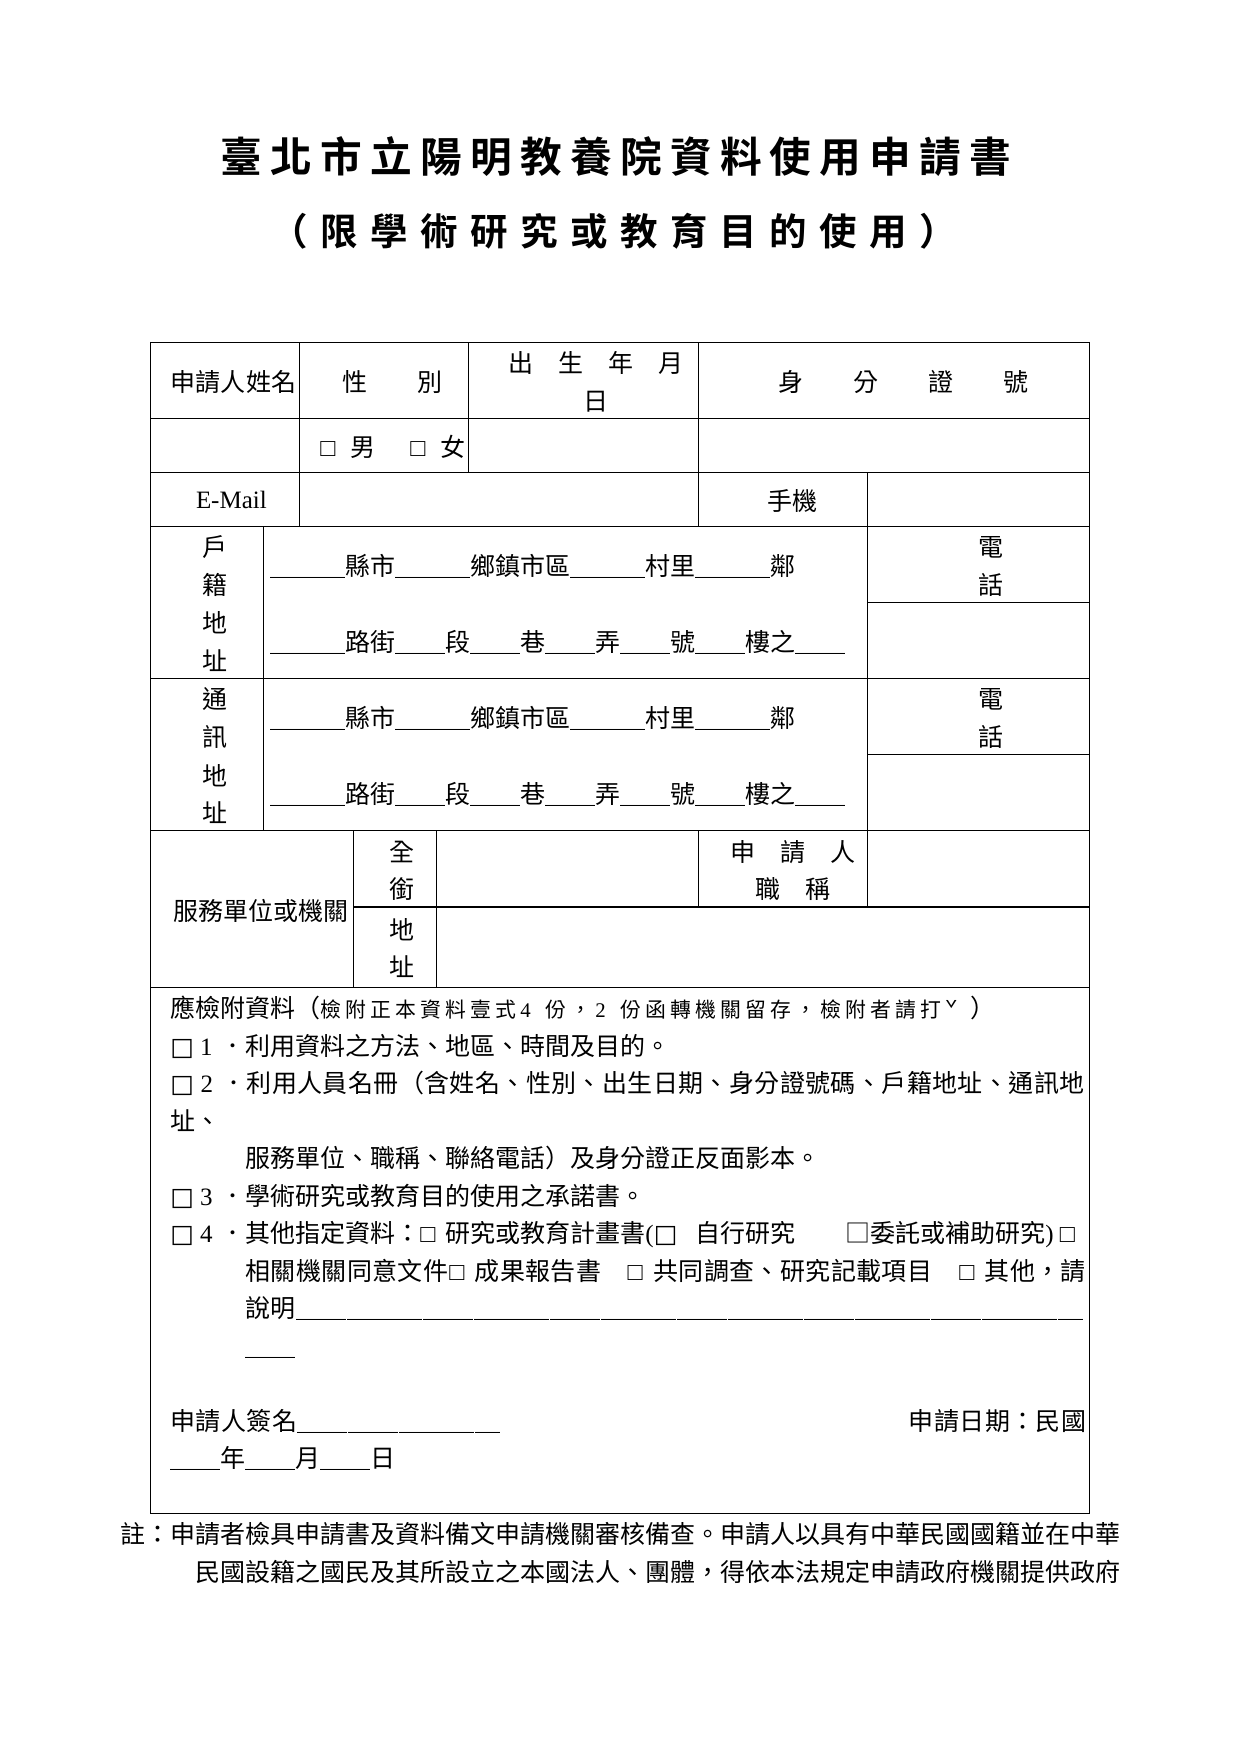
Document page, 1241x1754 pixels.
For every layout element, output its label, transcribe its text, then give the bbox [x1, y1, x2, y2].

table_cell 地 址 [354, 908, 436, 987]
table_cell 全 銜 [354, 831, 436, 906]
table_cell [151, 419, 299, 472]
table_cell [868, 755, 1089, 830]
table_cell [868, 603, 1089, 678]
table_header 申請人姓名 [151, 343, 299, 418]
text 註：申請者檢具申請書及資料備文申請機關審核備查。申請人以具有中華民國國籍並在中華民國設籍之國民及其所設立之本國法人、團體，得依本法規定申請政府機關提供政府資訊。持有中華民國護照僑居國外之國民，亦同。申請之方式或要件不備，其能補正者，政府機關應通知申請人於七日內補正。不能補正或屆期不補正者，得逕行駁回之。 [120, 1514, 1120, 1589]
table_cell 通 訊 [151, 679, 263, 754]
table_cell 戶 籍 [151, 527, 263, 602]
table_cell □男 □女 [300, 419, 468, 472]
text （限學術研究或教育目的使用） [120, 192, 1120, 267]
text 臺北市立陽明教養院資料使用申請書 [120, 117, 1120, 192]
table_cell 地 址 [151, 602, 263, 678]
table_header 出 生 年 月 日 [469, 343, 698, 418]
table_cell 手機 [699, 473, 867, 526]
table_cell 申 請 人 職 稱 [699, 831, 867, 906]
table_cell 地 址 [151, 754, 263, 830]
table_cell [868, 473, 1089, 526]
table_cell [437, 908, 1089, 987]
table_cell [469, 419, 698, 472]
table_cell ＿＿＿路街＿＿段＿＿巷＿＿弄＿＿號＿＿樓之＿＿ [264, 754, 867, 830]
table_cell 電 話 [868, 679, 1089, 754]
table_cell [868, 831, 1089, 906]
table_cell ＿＿＿縣市＿＿＿鄉鎮市區＿＿＿村里＿＿＿鄰 [264, 527, 867, 602]
table_cell E-Mail [151, 473, 299, 526]
table_cell 電 話 [868, 527, 1089, 602]
table_header 性 別 [300, 343, 468, 418]
table_cell [300, 473, 698, 526]
table_cell [699, 419, 1089, 472]
table_cell [437, 831, 698, 906]
table_cell ＿＿＿縣市＿＿＿鄉鎮市區＿＿＿村里＿＿＿鄰 [264, 679, 867, 754]
table_cell ＿＿＿路街＿＿段＿＿巷＿＿弄＿＿號＿＿樓之＿＿ [264, 602, 867, 678]
table_cell 服務單位或機關 [151, 831, 353, 987]
table_cell 應檢附資料（檢附正本資料壹式4份，2份函轉機關留存，檢附者請打ˇ） □ 1．利用資料之方法、地區、時間及目的。 □ 2．利用人員名冊（含姓名、性別、出生日期、身分證號碼、戶籍地址、通訊地址、 服務單位、職稱、聯絡電話）及身分證正反面影本。 □ 3．學術研究或教育目的使用之承諾書。 □ 4．其他指定資料：□研究或教育計畫書(□自行研究 □委託或補助研究) □相關機關同意文件□成果報告書 □共同調查、研究記載項目 □其他，請說明＿＿＿＿＿＿＿＿＿＿＿＿＿＿＿＿＿＿＿＿＿＿＿＿＿＿＿＿＿＿＿＿＿ 申請人簽名＿＿＿＿＿＿＿＿ 申請日期：民國＿＿年＿＿月＿＿日 [151, 988, 1089, 1513]
table_header 身 分 證 號 [699, 343, 1089, 418]
